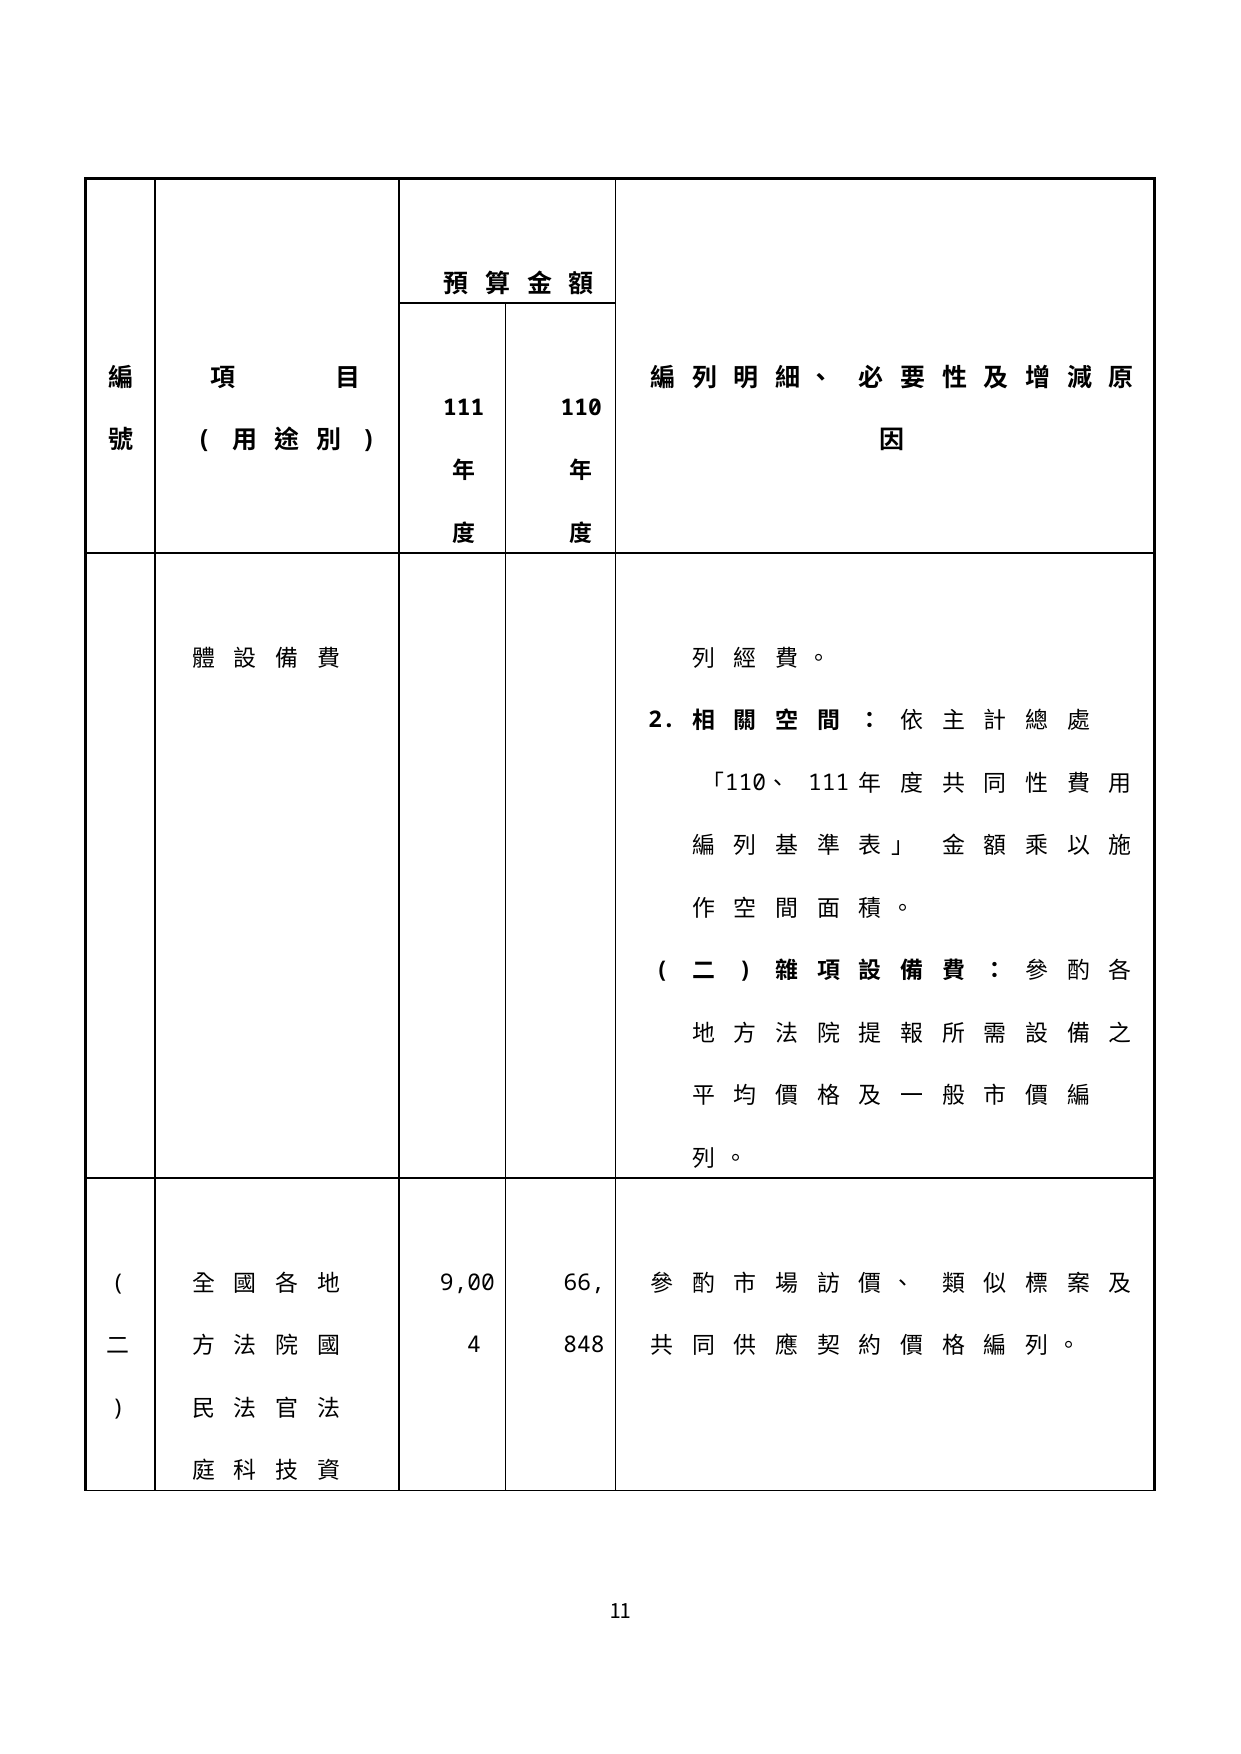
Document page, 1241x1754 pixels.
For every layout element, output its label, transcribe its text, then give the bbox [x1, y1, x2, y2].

table_header 編號 [87, 180, 154, 552]
table_cell 體設備費 [156, 554, 398, 1177]
table_cell 9,004 [400, 1179, 505, 1490]
table_header 編列明細、必要性及增減原因 [616, 180, 1153, 552]
table_cell 111年度 [400, 304, 505, 552]
table_cell (二) [87, 1179, 154, 1490]
table_cell 參酌市場訪價、類似標案及共同供應契約價格編列。 [616, 1179, 1153, 1490]
table_header 預算金額 [400, 180, 615, 302]
table_cell [87, 554, 154, 1177]
table_header 項 目 (用途別) [156, 180, 398, 552]
table_cell [506, 554, 615, 1177]
table_cell 列經費。 2.相關空間：依主計總處「110、111年度共同性費用編列基準表」金額乘以施作空間面積。 (二)雜項設備費：參酌各地方法院提報所需設備之平均價格及一般市價編列。 [616, 554, 1153, 1177]
table_cell 全國各地方法院國民法官法庭科技資 [156, 1179, 398, 1490]
table_cell 66,848 [506, 1179, 615, 1490]
table_cell [400, 554, 505, 1177]
table_cell 110年度 [506, 304, 615, 552]
